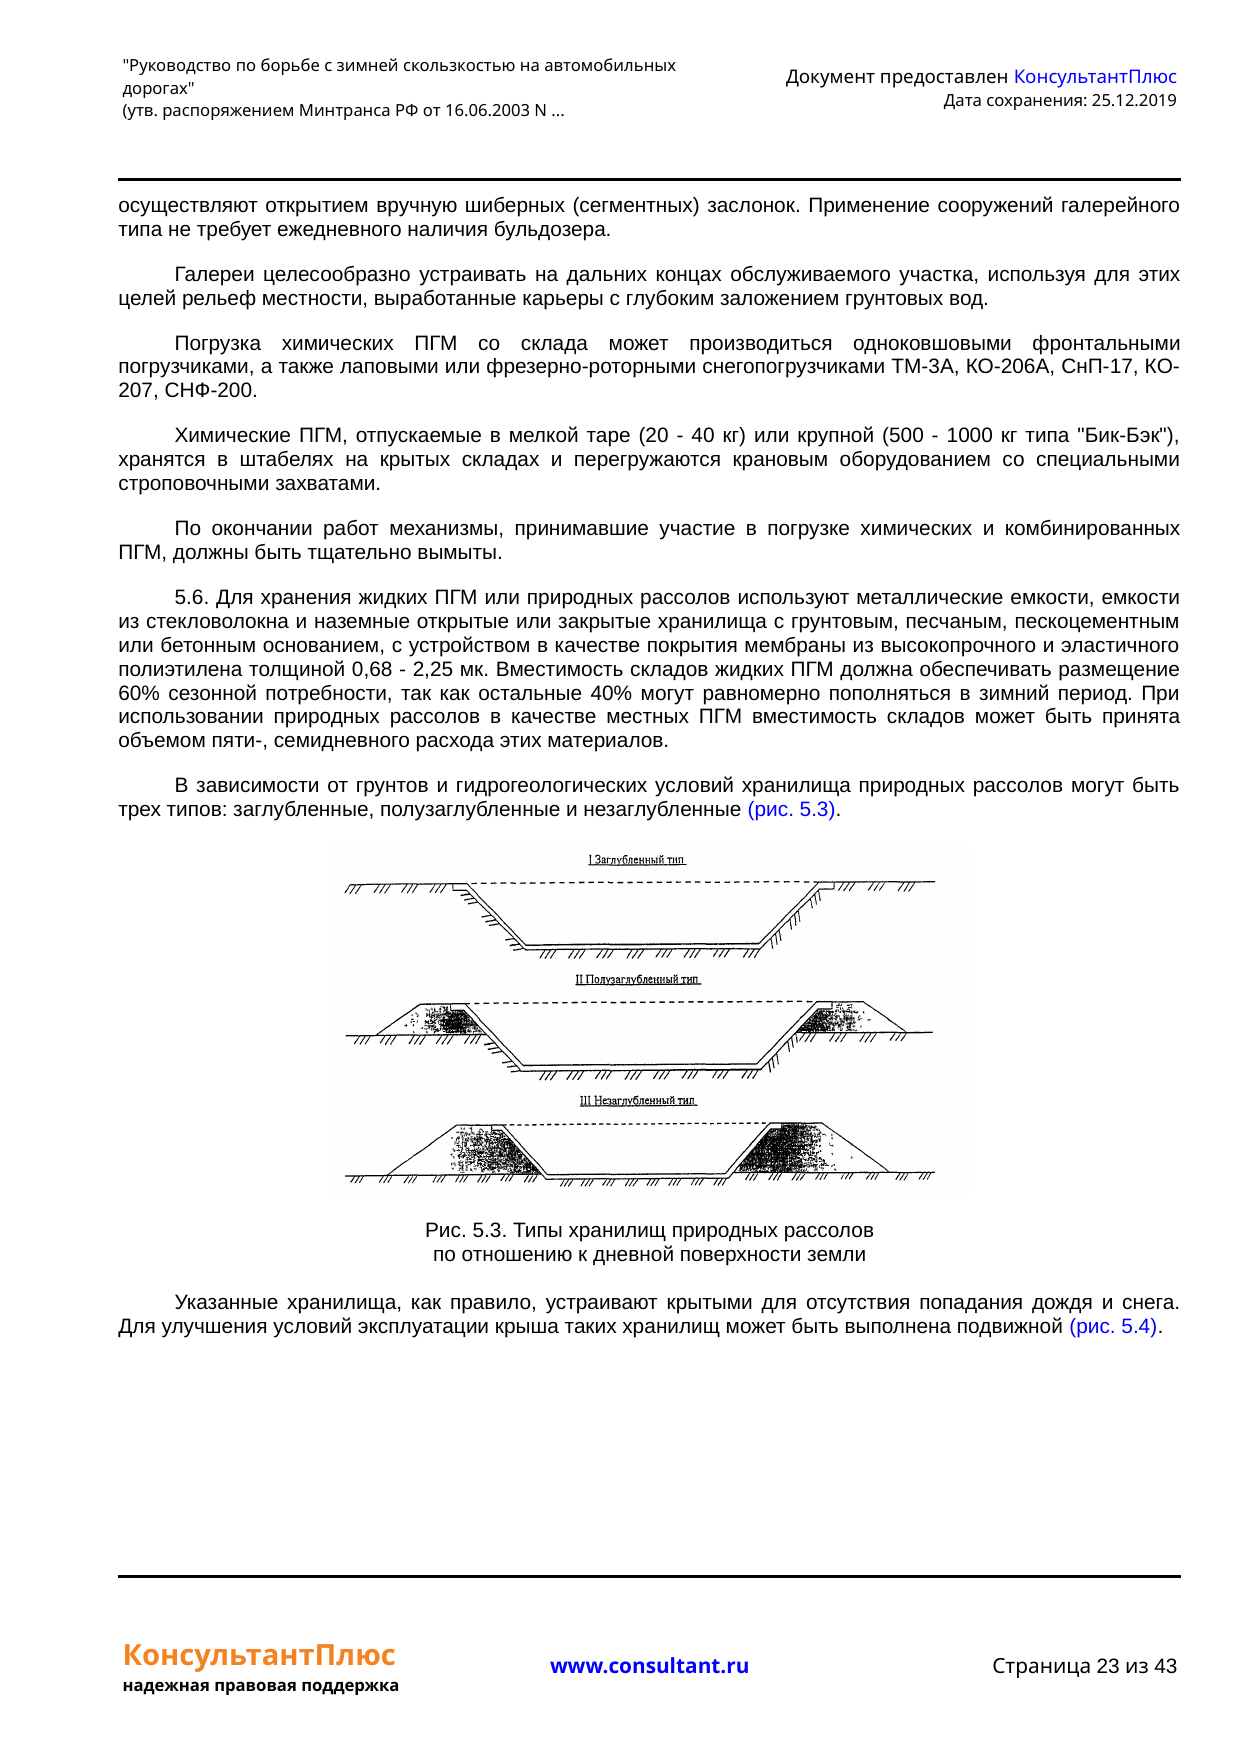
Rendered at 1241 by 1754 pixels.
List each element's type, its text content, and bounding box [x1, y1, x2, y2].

text 5.6. Для хранения жидких ПГМ или природных рассолов используют металлические емкости, емкости из стекловолокна и наземные открытые или закрытые хранилища с грунтовым, песчаным, пескоцементным или бетонным основанием, с устройством в качестве покрытия мембраны из высокопрочного и эластичного полиэтилена толщиной 0,68 - 2,25 мк. Вместимость складов жидких ПГМ должна обеспечивать размещение 60% сезонной потребности, так как остальные 40% могут равномерно пополняться в зимний период. При использовании природных рассолов в качестве местных ПГМ вместимость складов может быть принята объемом пяти-, семидневного расхода этих материалов. [118, 584, 1181, 752]
text Химические ПГМ, отпускаемые в мелкой таре (20 - 40 кг) или крупной (500 - 1000 кг типа "Бик-Бэк"), хранятся в штабелях на крытых складах и перегружаются крановым оборудованием со специальными строповочными захватами. [118, 423, 1181, 495]
text Галереи целесообразно устраивать на дальних концах обслуживаемого участка, используя для этих целей рельеф местности, выработанные карьеры с глубоким заложением грунтовых вод. [118, 262, 1181, 309]
text Рис. 5.3. Типы хранилищ природных рассолов [118, 1218, 1181, 1242]
text осуществляют открытием вручную шиберных (сегментных) заслонок. Применение сооружений галерейного типа не требует ежедневного наличия бульдозера. [118, 193, 1181, 241]
text По окончании работ механизмы, принимавшие участие в погрузке химических и комбинированных ПГМ, должны быть тщательно вымыты. [118, 516, 1181, 564]
text В зависимости от грунтов и гидрогеологических условий хранилища природных рассолов могут быть трех типов: заглубленные, полузаглубленные и незаглубленные (рис. 5.3). [118, 773, 1181, 821]
text по отношению к дневной поверхности земли [118, 1242, 1181, 1266]
text Погрузка химических ПГМ со склада может производиться одноковшовыми фронтальными погрузчиками, а также лаповыми или фрезерно-роторными снегопогрузчиками ТМ-3А, КО-206А, СнП-17, КО-207, СНФ-200. [118, 330, 1181, 402]
picture [327, 845, 972, 1195]
text Указанные хранилища, как правило, устраивают крытыми для отсутствия попадания дождя и снега. Для улучшения условий эксплуатации крыша таких хранилищ может быть выполнена подвижной (рис. 5.4). [118, 1290, 1181, 1338]
